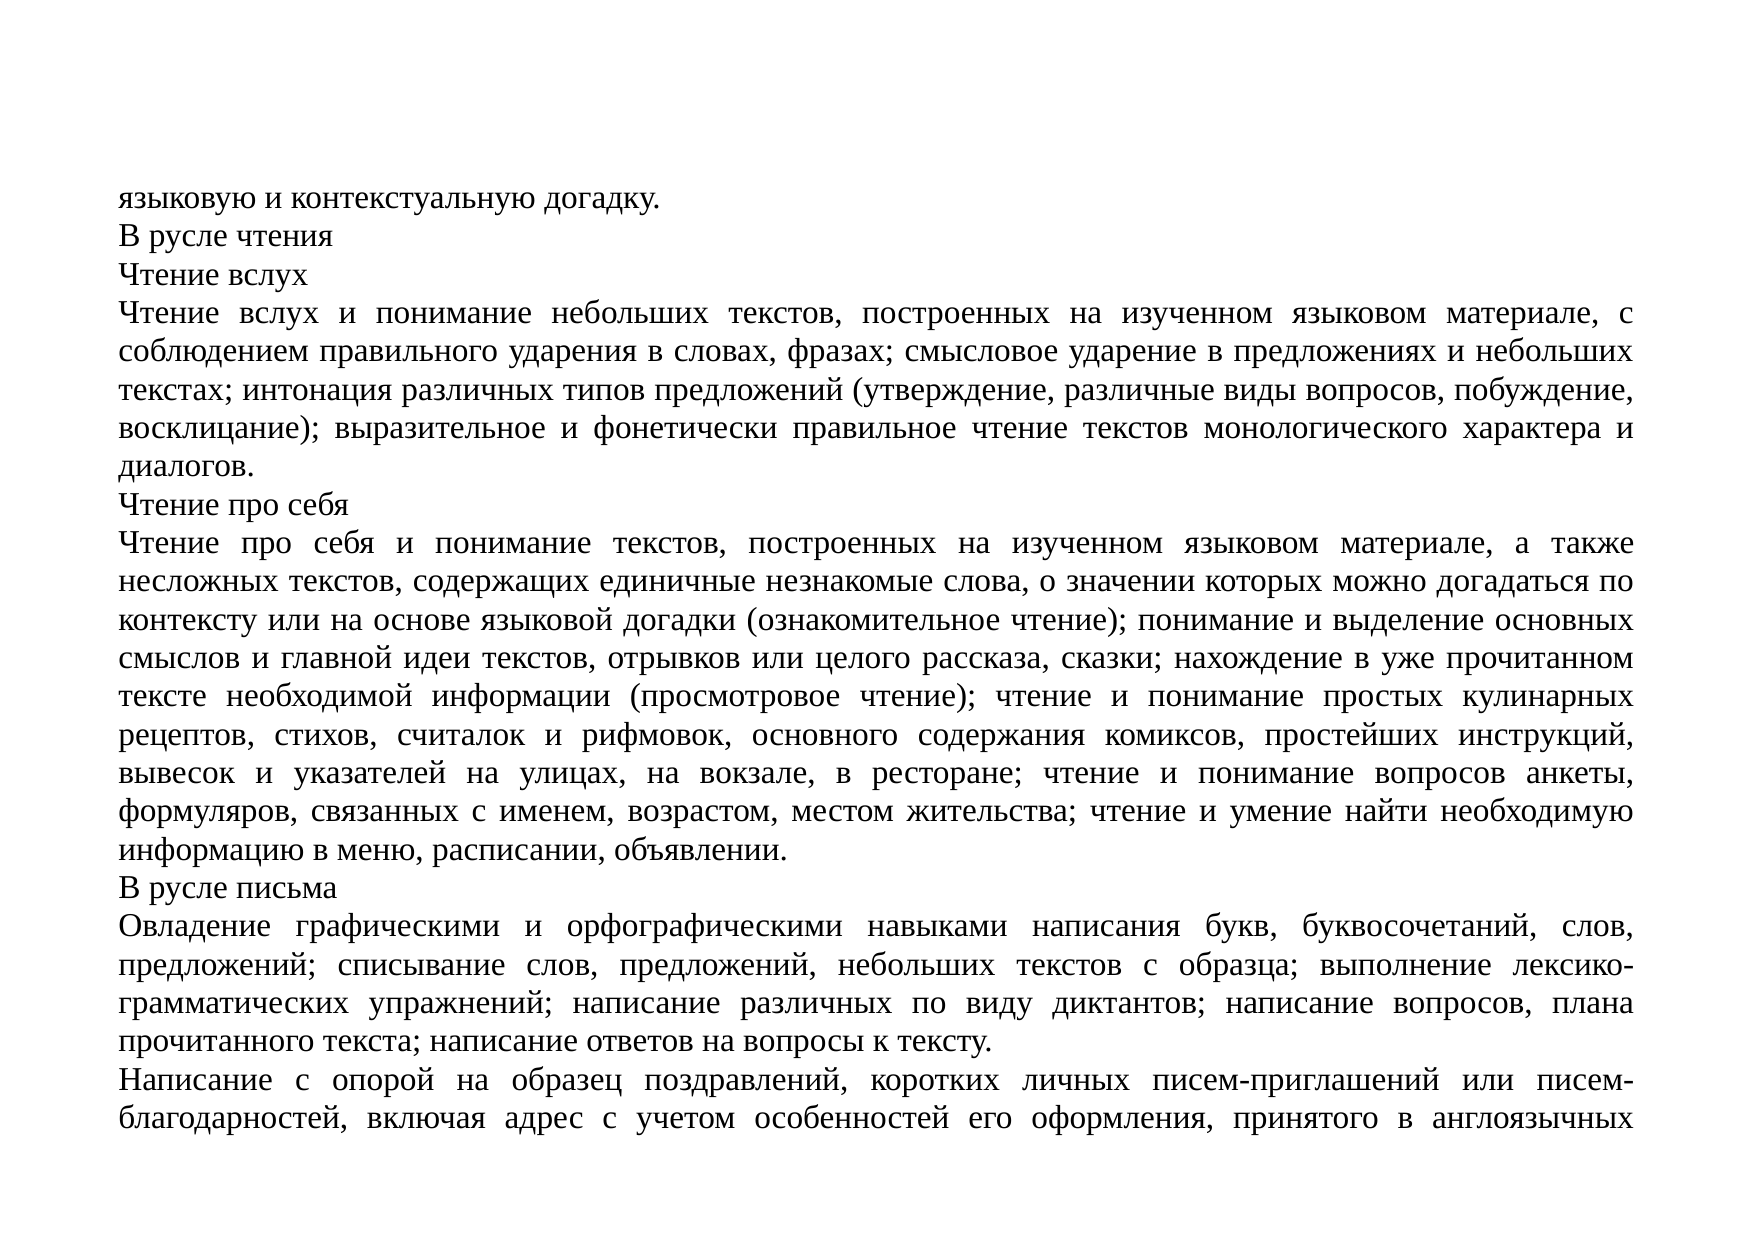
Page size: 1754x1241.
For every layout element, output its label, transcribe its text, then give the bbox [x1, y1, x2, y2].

text В русле письма [118, 867, 1636, 906]
text Овладение графическими и орфографическими навыками написания букв, буквосочетаний, слов, предложений; списывание слов, предложений, небольших текстов с образца; выполнение лексико-грамматических упражнений; написание различных по виду диктантов; написание вопросов, плана прочитанного текста; написание ответов на вопросы к тексту. [118, 906, 1636, 1059]
text В русле чтения [118, 216, 1636, 254]
text Чтение вслух и понимание небольших текстов, построенных на изученном языковом материале, с соблюдением правильного ударения в словах, фразах; смысловое ударение в предложениях и небольших текстах; интонация различных типов предложений (утверждение, различные виды вопросов, побуждение, восклицание); выразительное и фонетически правильное чтение текстов монологического характера и диалогов. [118, 292, 1636, 484]
text Чтение про себя и понимание текстов, построенных на изученном языковом материале, а также несложных текстов, содержащих единичные незнакомые слова, о значении которых можно догадаться по контексту или на основе языковой догадки (ознакомительное чтение); понимание и выделение основных смыслов и главной идеи текстов, отрывков или целого рассказа, сказки; нахождение в уже прочитанном тексте необходимой информации (просмотровое чтение); чтение и понимание простых кулинарных рецептов, стихов, считалок и рифмовок, основного содержания комиксов, простейших инструкций, вывесок и указателей на улицах, на вокзале, в ресторане; чтение и понимание вопросов анкеты, формуляров, связанных с именем, возрастом, местом жительства; чтение и умение найти необходимую информацию в меню, расписании, объявлении. [118, 522, 1636, 867]
text Чтение вслух [118, 254, 1636, 292]
text Чтение про себя [118, 484, 1636, 522]
text Написание с опорой на образец поздравлений, коротких личных писем-приглашений или писем-благодарностей, включая адрес с учетом особенностей его оформления, принятого в англоязычных [118, 1059, 1636, 1136]
text языковую и контекстуальную догадку. [118, 177, 1636, 216]
